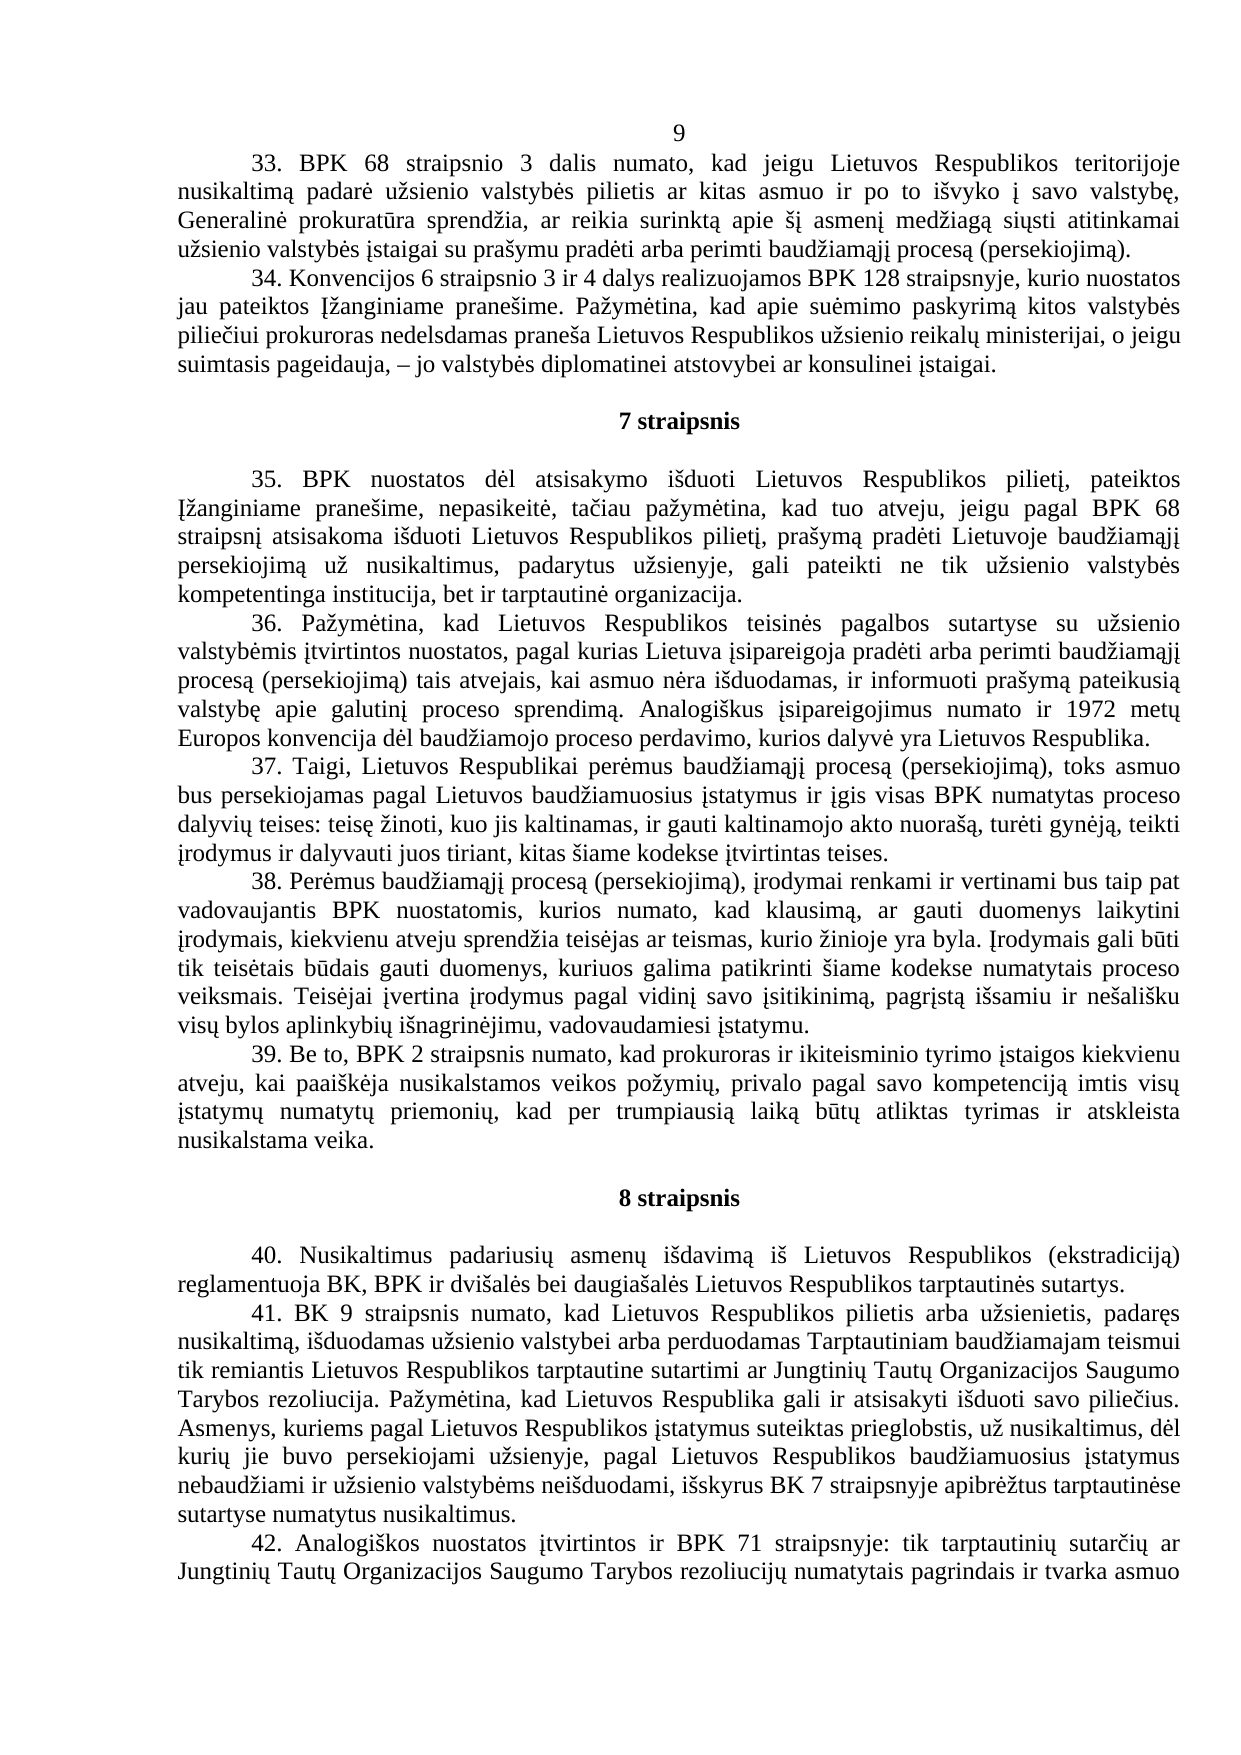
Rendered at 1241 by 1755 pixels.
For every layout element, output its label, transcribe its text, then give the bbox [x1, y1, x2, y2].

text 38. Perėmus baudžiamąjį procesą (persekiojimą), įrodymai renkami ir vertinami bus taip pat vadovaujantis BPK nuostatomis, kurios numato, kad klausimą, ar gauti duomenys laikytini įrodymais, kiekvienu atveju sprendžia teisėjas ar teismas, kurio žinioje yra byla. Įrodymais gali būti tik teisėtais būdais gauti duomenys, kuriuos galima patikrinti šiame kodekse numatytais proceso veiksmais. Teisėjai įvertina įrodymus pagal vidinį savo įsitikinimą, pagrįstą išsamiu ir nešališku visų bylos aplinkybių išnagrinėjimu, vadovaudamiesi įstatymu. [177, 866, 1181, 1039]
text 7 straipsnis [177, 406, 1181, 435]
text 39. Be to, BPK 2 straipsnis numato, kad prokuroras ir ikiteisminio tyrimo įstaigos kiekvienu atveju, kai paaiškėja nusikalstamos veikos požymių, privalo pagal savo kompetenciją imtis visų įstatymų numatytų priemonių, kad per trumpiausią laiką būtų atliktas tyrimas ir atskleista nusikalstama veika. [177, 1039, 1181, 1154]
text 33. BPK 68 straipsnio 3 dalis numato, kad jeigu Lietuvos Respublikos teritorijoje nusikaltimą padarė užsienio valstybės pilietis ar kitas asmuo ir po to išvyko į savo valstybę, Generalinė prokuratūra sprendžia, ar reikia surinktą apie šį asmenį medžiagą siųsti atitinkamai užsienio valstybės įstaigai su prašymu pradėti arba perimti baudžiamąjį procesą (persekiojimą). [177, 148, 1181, 263]
text 36. Pažymėtina, kad Lietuvos Respublikos teisinės pagalbos sutartyse su užsienio valstybėmis įtvirtintos nuostatos, pagal kurias Lietuva įsipareigoja pradėti arba perimti baudžiamąjį procesą (persekiojimą) tais atvejais, kai asmuo nėra išduodamas, ir informuoti prašymą pateikusią valstybę apie galutinį proceso sprendimą. Analogiškus įsipareigojimus numato ir 1972 metų Europos konvencija dėl baudžiamojo proceso perdavimo, kurios dalyvė yra Lietuvos Respublika. [177, 608, 1181, 751]
text 34. Konvencijos 6 straipsnio 3 ir 4 dalys realizuojamos BPK 128 straipsnyje, kurio nuostatos jau pateiktos Įžanginiame pranešime. Pažymėtina, kad apie suėmimo paskyrimą kitos valstybės piliečiui prokuroras nedelsdamas praneša Lietuvos Respublikos užsienio reikalų ministerijai, o jeigu suimtasis pageidauja, – jo valstybės diplomatinei atstovybei ar konsulinei įstaigai. [177, 263, 1181, 378]
text 40. Nusikaltimus padariusių asmenų išdavimą iš Lietuvos Respublikos (ekstradiciją) reglamentuoja BK, BPK ir dvišalės bei daugiašalės Lietuvos Respublikos tarptautinės sutartys. [177, 1240, 1181, 1298]
text 41. BK 9 straipsnis numato, kad Lietuvos Respublikos pilietis arba užsienietis, padaręs nusikaltimą, išduodamas užsienio valstybei arba perduodamas Tarptautiniam baudžiamajam teismui tik remiantis Lietuvos Respublikos tarptautine sutartimi ar Jungtinių Tautų Organizacijos Saugumo Tarybos rezoliucija. Pažymėtina, kad Lietuvos Respublika gali ir atsisakyti išduoti savo piliečius. Asmenys, kuriems pagal Lietuvos Respublikos įstatymus suteiktas prieglobstis, už nusikaltimus, dėl kurių jie buvo persekiojami užsienyje, pagal Lietuvos Respublikos baudžiamuosius įstatymus nebaudžiami ir užsienio valstybėms neišduodami, išskyrus BK 7 straipsnyje apibrėžtus tarptautinėse sutartyse numatytus nusikaltimus. [177, 1298, 1181, 1528]
text 35. BPK nuostatos dėl atsisakymo išduoti Lietuvos Respublikos pilietį, pateiktos Įžanginiame pranešime, nepasikeitė, tačiau pažymėtina, kad tuo atveju, jeigu pagal BPK 68 straipsnį atsisakoma išduoti Lietuvos Respublikos pilietį, prašymą pradėti Lietuvoje baudžiamąjį persekiojimą už nusikaltimus, padarytus užsienyje, gali pateikti ne tik užsienio valstybės kompetentinga institucija, bet ir tarptautinė organizacija. [177, 464, 1181, 608]
text 42. Analogiškos nuostatos įtvirtintos ir BPK 71 straipsnyje: tik tarptautinių sutarčių ar Jungtinių Tautų Organizacijos Saugumo Tarybos rezoliucijų numatytais pagrindais ir tvarka asmuo [177, 1528, 1181, 1585]
text 8 straipsnis [177, 1183, 1181, 1211]
text 37. Taigi, Lietuvos Respublikai perėmus baudžiamąjį procesą (persekiojimą), toks asmuo bus persekiojamas pagal Lietuvos baudžiamuosius įstatymus ir įgis visas BPK numatytas proceso dalyvių teises: teisę žinoti, kuo jis kaltinamas, ir gauti kaltinamojo akto nuorašą, turėti gynėją, teikti įrodymus ir dalyvauti juos tiriant, kitas šiame kodekse įtvirtintas teises. [177, 751, 1181, 866]
